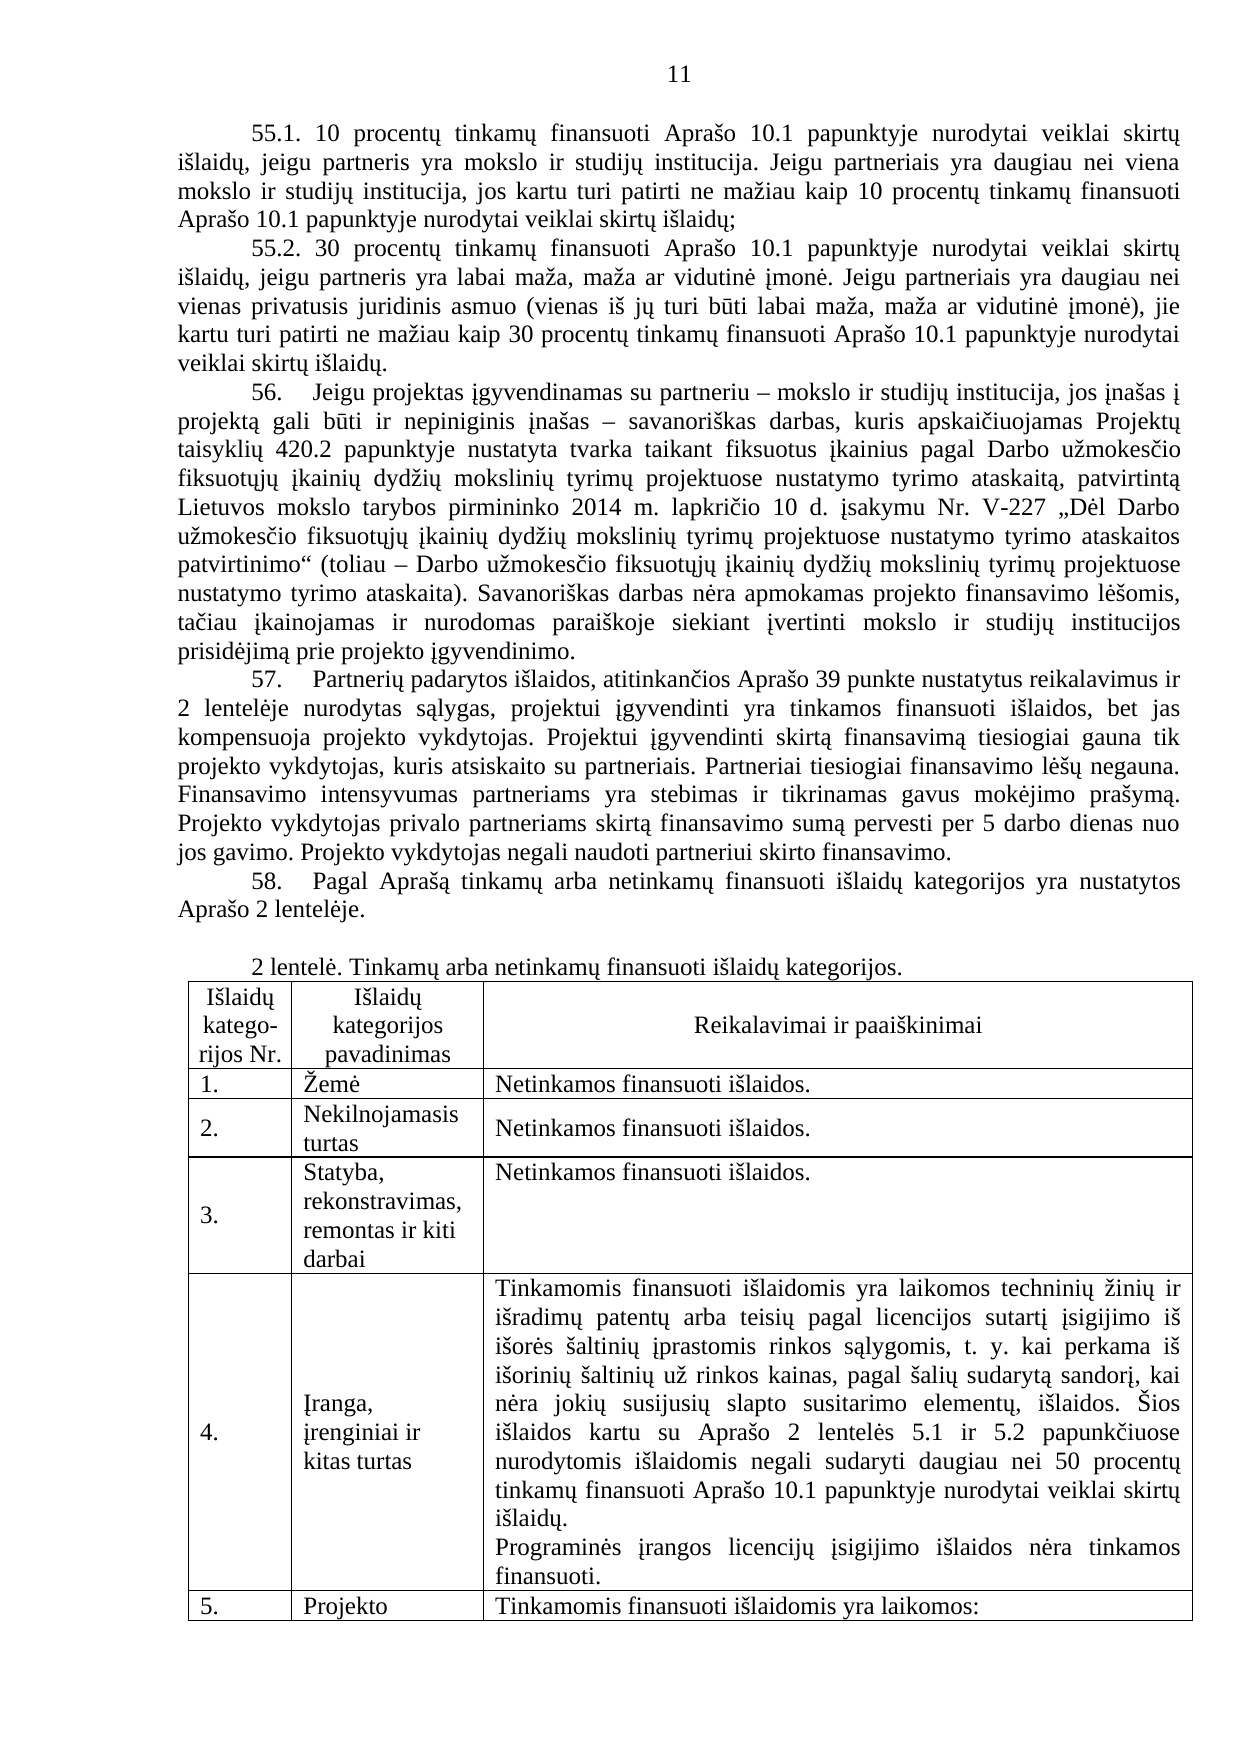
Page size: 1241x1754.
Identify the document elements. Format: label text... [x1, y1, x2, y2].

text 55.2. 30 procentų tinkamų finansuoti Aprašo 10.1 papunktyje nurodytai veiklai skirtų išlaidų, jeigu partneris yra labai maža, maža ar vidutinė įmonė. Jeigu partneriais yra daugiau nei vienas privatusis juridinis asmuo (vienas iš jų turi būti labai maža, maža ar vidutinė įmonė), jie kartu turi patirti ne mažiau kaip 30 procentų tinkamų finansuoti Aprašo 10.1 papunktyje nurodytai veiklai skirtų išlaidų. [177, 233, 1181, 377]
table_cell Nekilnojamasis turtas [292, 1099, 483, 1156]
table_cell Žemė [292, 1069, 483, 1098]
text 55.1. 10 procentų tinkamų finansuoti Aprašo 10.1 papunktyje nurodytai veiklai skirtų išlaidų, jeigu partneris yra mokslo ir studijų institucija. Jeigu partneriais yra daugiau nei viena mokslo ir studijų institucija, jos kartu turi patirti ne mažiau kaip 10 procentų tinkamų finansuoti Aprašo 10.1 papunktyje nurodytai veiklai skirtų išlaidų; [177, 118, 1181, 233]
table_header Išlaidų kategorijos pavadinimas [292, 982, 483, 1068]
text 2 lentelė. Tinkamų arba netinkamų finansuoti išlaidų kategorijos. [177, 952, 1181, 981]
table_cell 4. [189, 1274, 291, 1590]
table_header Reikalavimai ir paaiškinimai [484, 982, 1192, 1068]
text 58. Pagal Aprašą tinkamų arba netinkamų finansuoti išlaidų kategorijos yra nustatytos Aprašo 2 lentelėje. [177, 866, 1181, 923]
table_cell Įranga, įrenginiai ir kitas turtas [292, 1274, 483, 1590]
table_cell Netinkamos finansuoti išlaidos. [484, 1158, 1192, 1272]
table_cell Netinkamos finansuoti išlaidos. [484, 1099, 1192, 1156]
table_cell Statyba, rekonstravimas, remontas ir kiti darbai [292, 1158, 483, 1272]
table_cell 1. [189, 1069, 291, 1098]
table_cell 3. [189, 1158, 291, 1272]
text 56. Jeigu projektas įgyvendinamas su partneriu – mokslo ir studijų institucija, jos įnašas į projektą gali būti ir nepiniginis įnašas – savanoriškas darbas, kuris apskaičiuojamas Projektų taisyklių 420.2 papunktyje nustatyta tvarka taikant fiksuotus įkainius pagal Darbo užmokesčio fiksuotųjų įkainių dydžių mokslinių tyrimų projektuose nustatymo tyrimo ataskaitą, patvirtintą Lietuvos mokslo tarybos pirmininko 2014 m. lapkričio 10 d. įsakymu Nr. V-227 „Dėl Darbo užmokesčio fiksuotųjų įkainių dydžių mokslinių tyrimų projektuose nustatymo tyrimo ataskaitos patvirtinimo“ (toliau – Darbo užmokesčio fiksuotųjų įkainių dydžių mokslinių tyrimų projektuose nustatymo tyrimo ataskaita). Savanoriškas darbas nėra apmokamas projekto finansavimo lėšomis, tačiau įkainojamas ir nurodomas paraiškoje siekiant įvertinti mokslo ir studijų institucijos prisidėjimą prie projekto įgyvendinimo. [177, 377, 1181, 664]
table_cell 2. [189, 1099, 291, 1156]
table_cell Projekto [292, 1591, 483, 1619]
table_header Išlaidų katego-rijos Nr. [189, 982, 291, 1068]
table_cell Netinkamos finansuoti išlaidos. [484, 1069, 1192, 1098]
table_cell 5. [189, 1591, 291, 1619]
table_cell Tinkamomis finansuoti išlaidomis yra laikomos techninių žinių ir išradimų patentų arba teisių pagal licencijos sutartį įsigijimo iš išorės šaltinių įprastomis rinkos sąlygomis, t. y. kai perkama iš išorinių šaltinių už rinkos kainas, pagal šalių sudarytą sandorį, kai nėra jokių susijusių slapto susitarimo elementų, išlaidos. Šios išlaidos kartu su Aprašo 2 lentelės 5.1 ir 5.2 papunkčiuose nurodytomis išlaidomis negali sudaryti daugiau nei 50 procentų tinkamų finansuoti Aprašo 10.1 papunktyje nurodytai veiklai skirtų išlaidų. Programinės įrangos licencijų įsigijimo išlaidos nėra tinkamos finansuoti. [484, 1274, 1192, 1590]
table_cell Tinkamomis finansuoti išlaidomis yra laikomos: [484, 1591, 1192, 1619]
text 57. Partnerių padarytos išlaidos, atitinkančios Aprašo 39 punkte nustatytus reikalavimus ir 2 lentelėje nurodytas sąlygas, projektui įgyvendinti yra tinkamos finansuoti išlaidos, bet jas kompensuoja projekto vykdytojas. Projektui įgyvendinti skirtą finansavimą tiesiogiai gauna tik projekto vykdytojas, kuris atsiskaito su partneriais. Partneriai tiesiogiai finansavimo lėšų negauna. Finansavimo intensyvumas partneriams yra stebimas ir tikrinamas gavus mokėjimo prašymą. Projekto vykdytojas privalo partneriams skirtą finansavimo sumą pervesti per 5 darbo dienas nuo jos gavimo. Projekto vykdytojas negali naudoti partneriui skirto finansavimo. [177, 664, 1181, 866]
